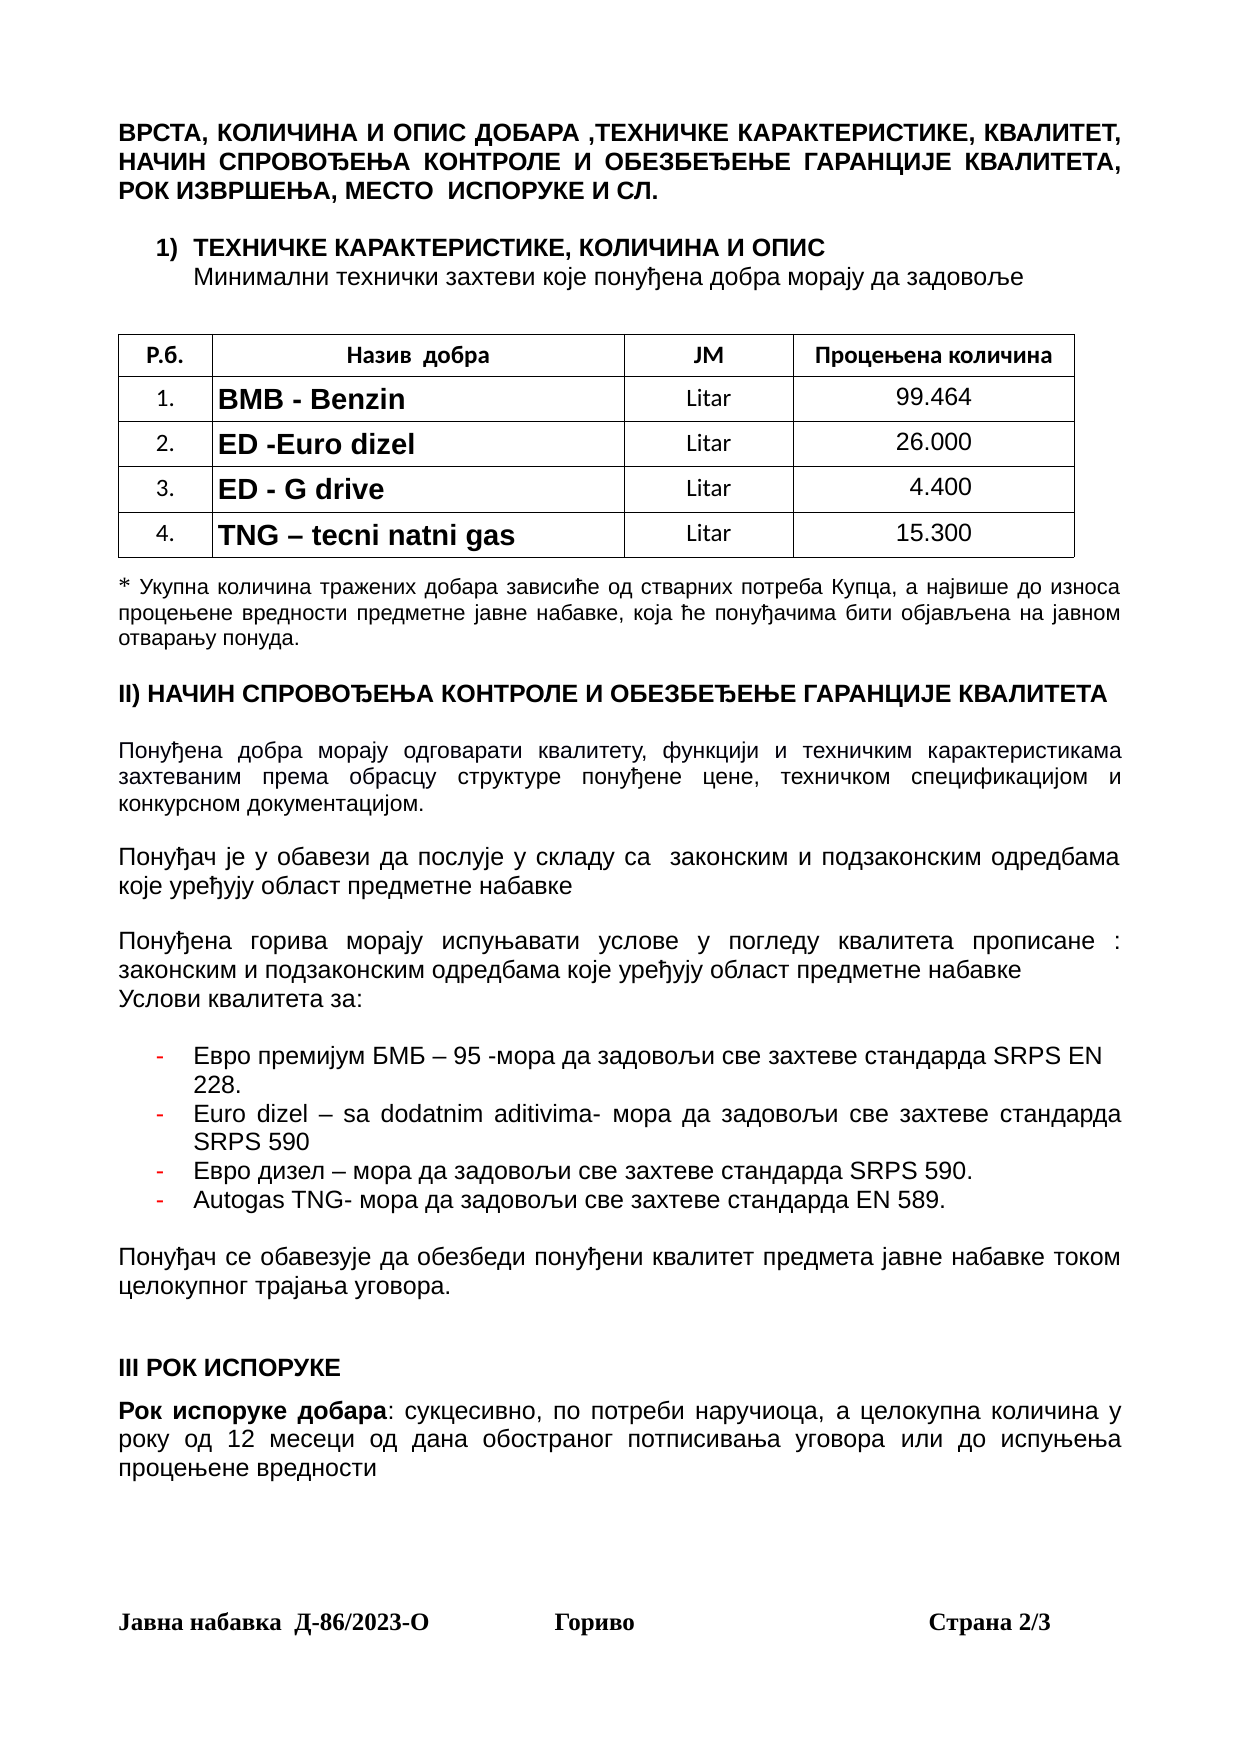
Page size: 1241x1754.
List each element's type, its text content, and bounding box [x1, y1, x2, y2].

table_cell Litar [625, 422, 793, 466]
table_cell ED - G drive [213, 467, 624, 512]
list ТЕХНИЧКЕ КАРАКТЕРИСТИКЕ, КОЛИЧИНА И ОПИС [156, 233, 1122, 262]
table_header ЈМ [625, 335, 793, 376]
table_cell Litar [625, 467, 793, 512]
table_cell TNG – tecni natni gas [213, 513, 624, 557]
text Понуђена горива морају испуњавати услове у погледу квалитета прописане : законским и подзаконским одредбама које уређују област предметне набавке [118, 926, 1122, 983]
table_cell ED -Euro dizel [213, 422, 624, 466]
table_cell 1. [119, 377, 212, 421]
list III РОК ИСПОРУКЕ [118, 1352, 1122, 1381]
list Euro dizel – sa dodatnim aditivima- мора да задовољи све захтеве стандарда SRPS 590 [156, 1098, 1122, 1156]
text Понуђена добра морају одговарати квалитету, функцији и техничким карактеристикама захтеваним према обрасцу структуре понуђене цене, техничком спецификацијом и конкурсном документацијом. [118, 737, 1122, 816]
table_cell Litar [625, 513, 793, 557]
list Евро дизел – мора да задовољи све захтеве стандарда SRPS 590. [156, 1156, 1122, 1185]
table_header Процењена количина [794, 335, 1074, 376]
list Еврo премијум БМБ – 95 -мора да задовољи све захтеве стандарда SRPS EN 228. [156, 1041, 1122, 1098]
list Autogas TNG- мора да задовољи све захтеве стандарда ЕN 589. [156, 1185, 1122, 1213]
table_cell 15.300 [794, 513, 1074, 557]
table_cell 4. [119, 513, 212, 557]
table_cell Litar [625, 377, 793, 421]
text II) НАЧИН СПРОВОЂЕЊА КОНТРОЛЕ И ОБЕЗБЕЂЕЊЕ ГАРАНЦИЈЕ КВАЛИТЕТА [118, 679, 1122, 708]
text Понуђач је у обавези да послује у складу са законским и подзаконским одредбама које уређују област предметне набавке [118, 842, 1122, 900]
table_header Назив добра [213, 335, 624, 376]
table_cell 26.000 [794, 422, 1074, 466]
list Рок испоруке добара: сукцесивно, по потреби наручиоца, а целокупна количина у року од 12 месеци од дана обостраног потписивања уговора или до испуњења процењене вредности [118, 1396, 1122, 1482]
text ВРСТА, КОЛИЧИНА И ОПИС ДОБАРА ,ТЕХНИЧКЕ КАРАКТЕРИСТИКЕ, КВАЛИТЕТ, НАЧИН СПРОВОЂЕЊА КОНТРОЛЕ И ОБЕЗБЕЂЕЊЕ ГАРАНЦИЈЕ КВАЛИТЕТА, РОК ИЗВРШЕЊА, МЕСТО ИСПОРУКЕ И СЛ. [118, 118, 1122, 204]
table_cell 3. [119, 467, 212, 512]
table_cell 99.464 [794, 377, 1074, 421]
table_cell BMB - Benzin [213, 377, 624, 421]
text * Укупна количина тражених добара зависиће од стварних потреба Купца, а највише до износа процењене вредности предметне јавне набавке, која ће понуђачима бити објављена на јавном отварању понуда. [118, 571, 1122, 651]
table_header Р.б. [119, 335, 212, 376]
text Понуђач се обавезује да обезбеди понуђени квалитет предмета јавне набавке током целокупног трајања уговора. [118, 1242, 1122, 1300]
list Минимални технички захтеви које понуђена добра морају да задовоље [193, 262, 1122, 291]
table_cell 4.400 [794, 467, 1074, 512]
text Услови квалитета за: [118, 983, 1122, 1012]
table_cell 2. [119, 422, 212, 466]
